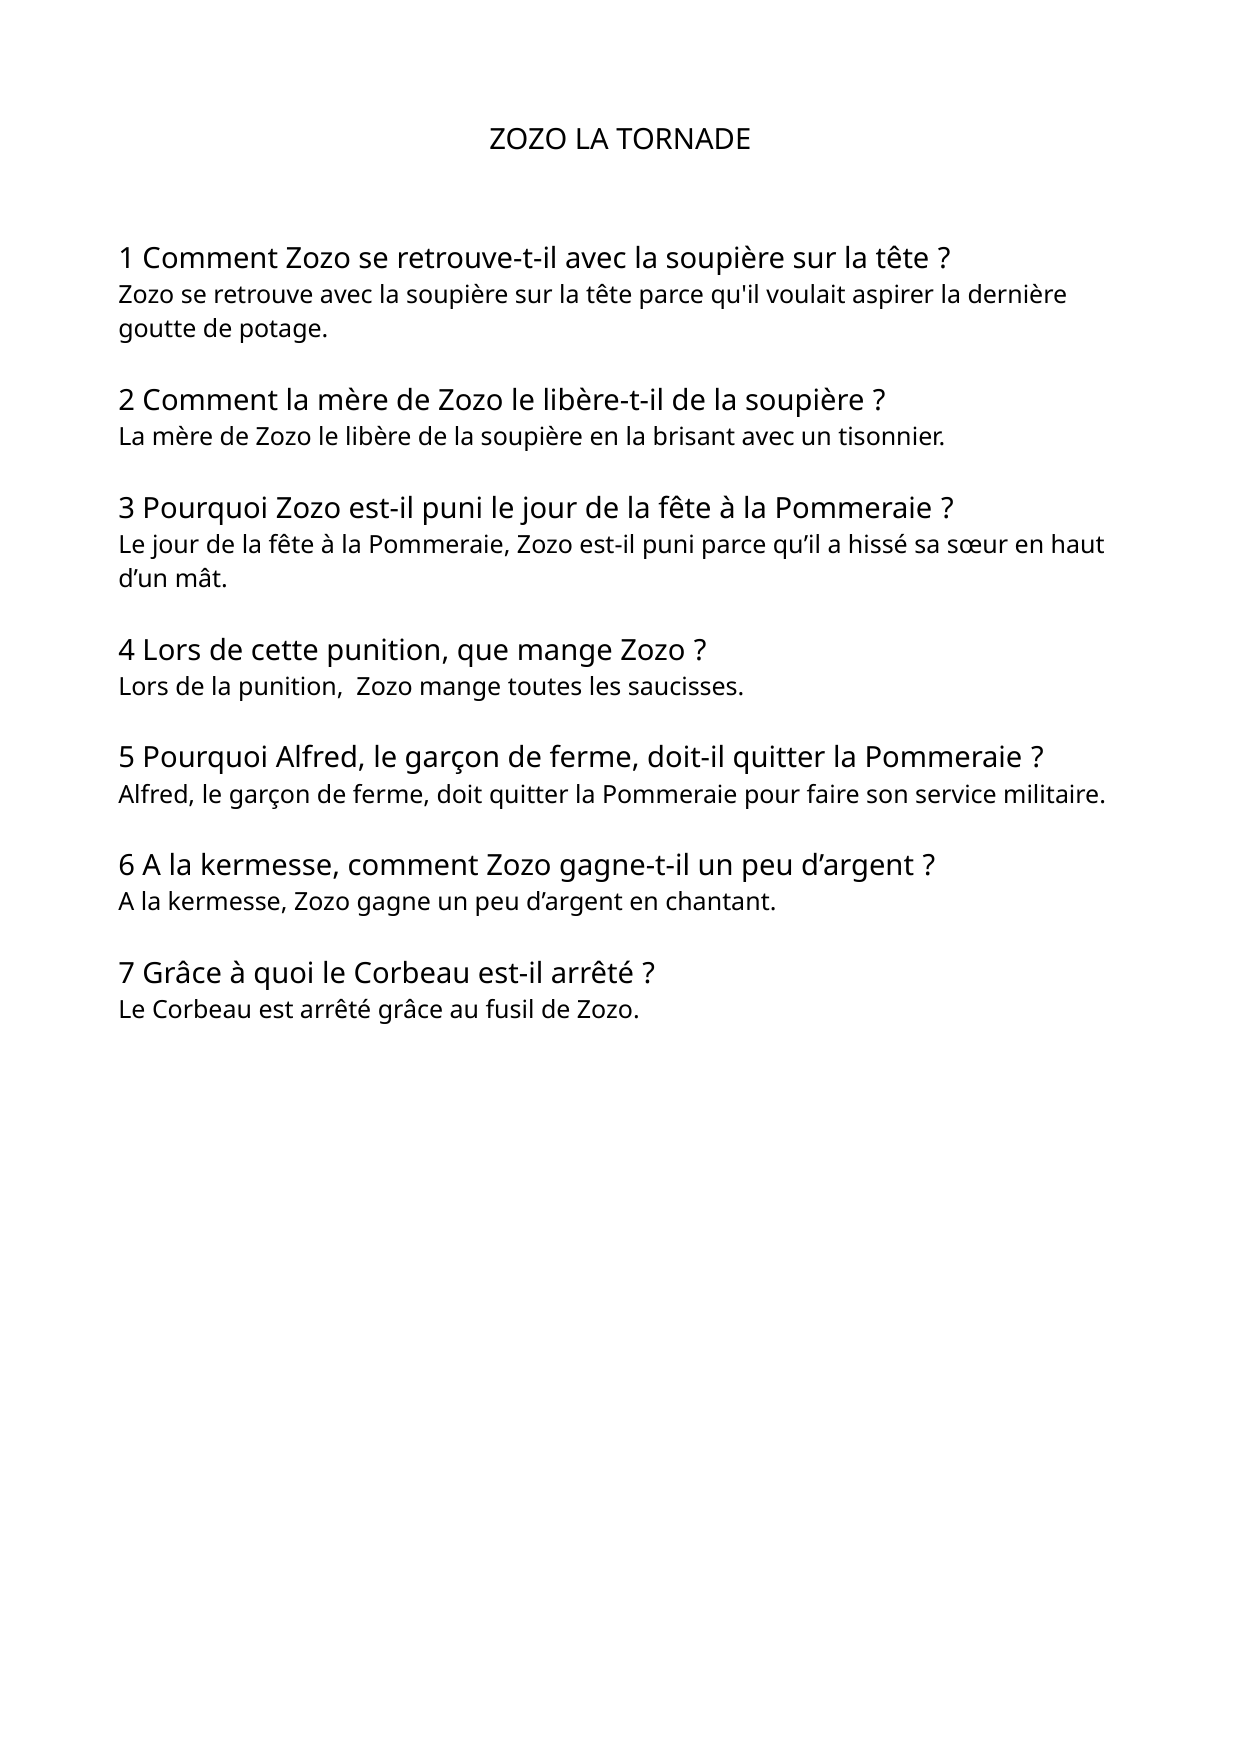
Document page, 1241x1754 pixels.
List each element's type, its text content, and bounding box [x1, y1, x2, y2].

text 3 Pourquoi Zozo est-il puni le jour de la fête à la Pommeraie ? [118, 487, 1122, 527]
text 7 Grâce à quoi le Corbeau est-il arrêté ? [118, 952, 1122, 992]
text Zozo se retrouve avec la soupière sur la tête parce qu'il voulait aspirer la dernière goutte de potage. [118, 277, 1122, 345]
text 4 Lors de cette punition, que mange Zozo ? [118, 629, 1122, 668]
text Le Corbeau est arrêté grâce au fusil de Zozo. [118, 992, 1122, 1026]
text A la kermesse, Zozo gagne un peu d’argent en chantant. [118, 884, 1122, 918]
text 6 A la kermesse, comment Zozo gagne-t-il un peu d’argent ? [118, 844, 1122, 884]
text ZOZO LA TORNADE [118, 118, 1122, 158]
text Lors de la punition, Zozo mange toutes les saucisses. [118, 668, 1122, 702]
text La mère de Zozo le libère de la soupière en la brisant avec un tisonnier. [118, 419, 1122, 453]
text Alfred, le garçon de ferme, doit quitter la Pommeraie pour faire son service militaire. [118, 776, 1122, 810]
text 2 Comment la mère de Zozo le libère-t-il de la soupière ? [118, 379, 1122, 419]
text Le jour de la fête à la Pommeraie, Zozo est-il puni parce qu’il a hissé sa sœur en haut d’un mât. [118, 527, 1122, 595]
text 5 Pourquoi Alfred, le garçon de ferme, doit-il quitter la Pommeraie ? [118, 737, 1122, 776]
text 1 Comment Zozo se retrouve-t-il avec la soupière sur la tête ? [118, 237, 1122, 277]
